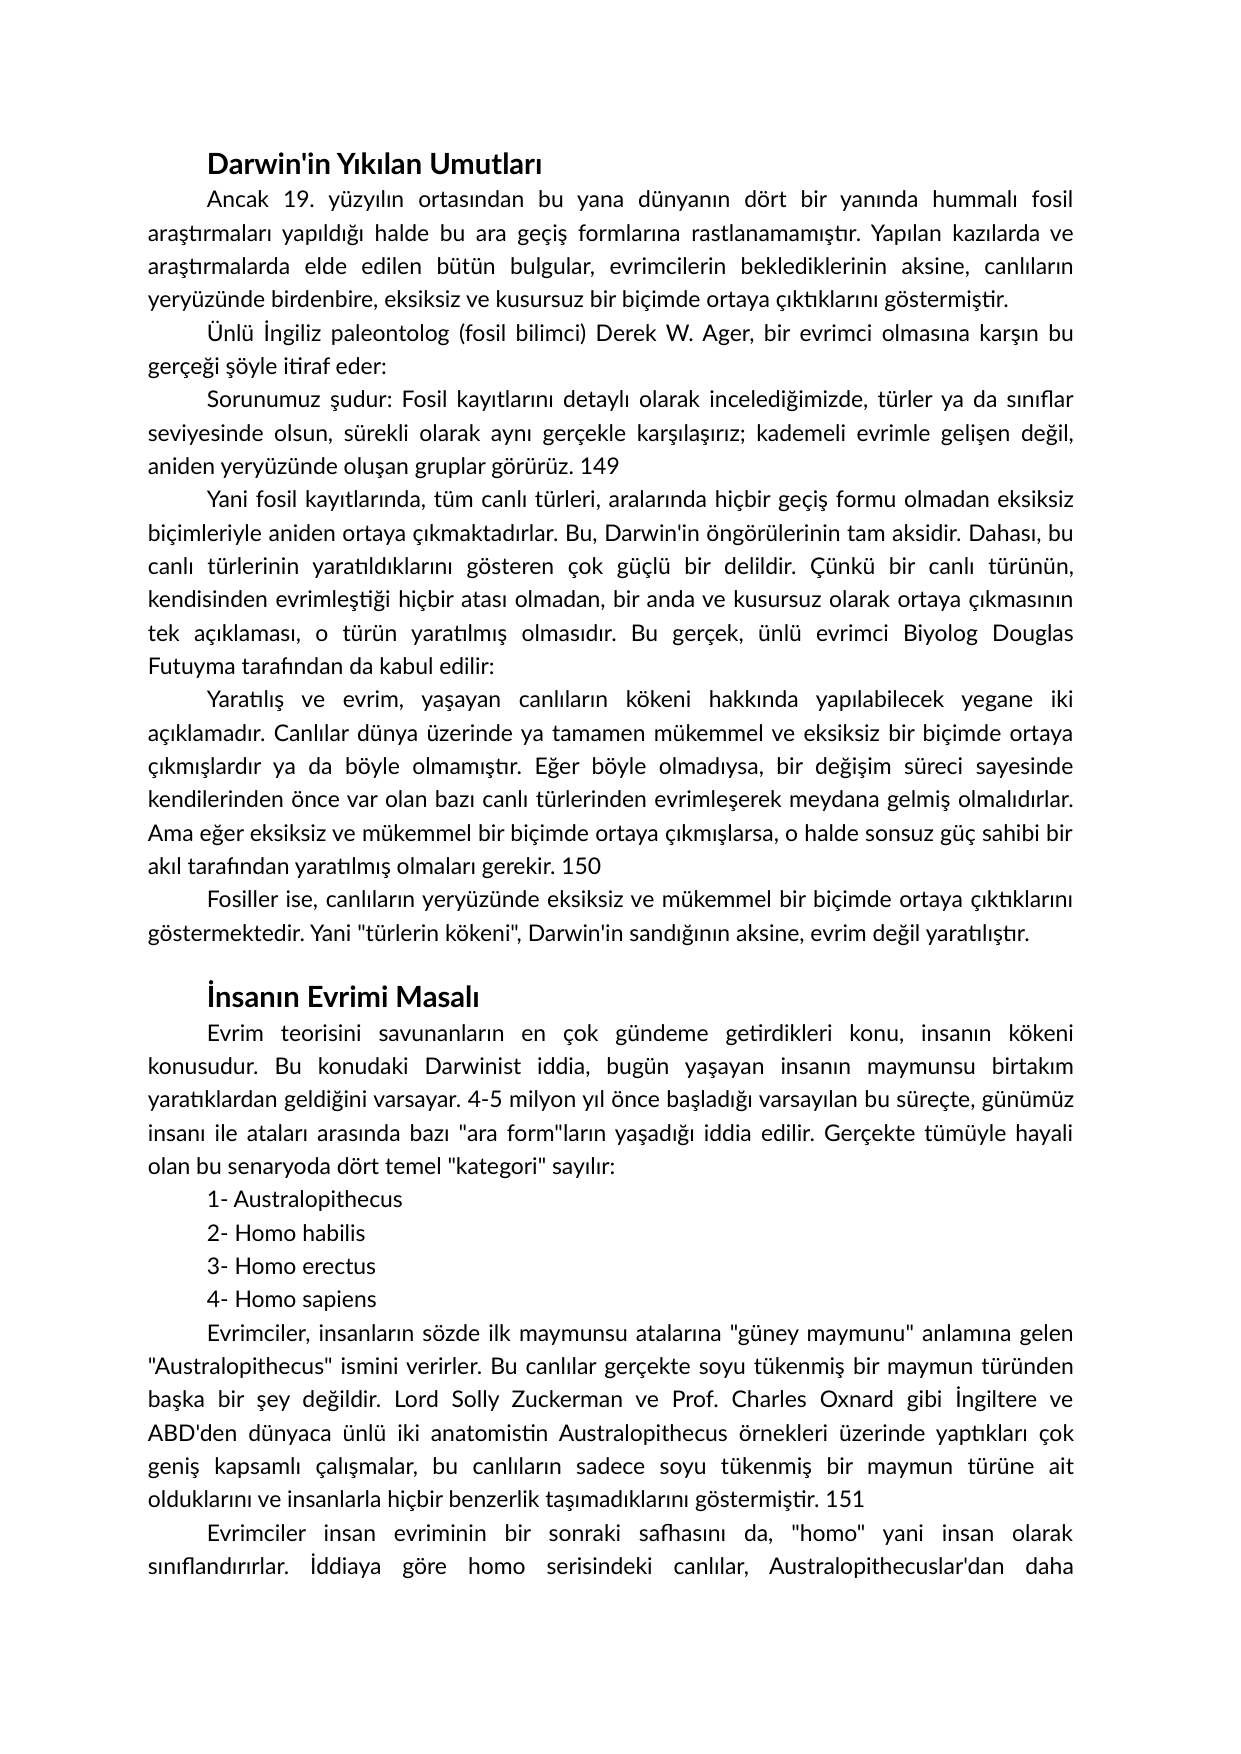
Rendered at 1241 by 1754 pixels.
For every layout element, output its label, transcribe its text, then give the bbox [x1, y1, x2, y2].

text Yaratılış ve evrim, yaşayan canlıların kökeni hakkında yapılabilecek yegane iki açıklamadır. Canlılar dünya üzerinde ya tamamen mükemmel ve eksiksiz bir biçimde ortaya çıkmışlardır ya da böyle olmamıştır. Eğer böyle olmadıysa, bir değişim süreci sayesinde kendilerinden önce var olan bazı canlı türlerinden evrimleşerek meydana gelmiş olmalıdırlar. Ama eğer eksiksiz ve mükemmel bir biçimde ortaya çıkmışlarsa, o halde sonsuz güç sahibi bir akıl tarafından yaratılmış olmaları gerekir. 150 [148, 681, 1075, 881]
text 1- Australopithecus [148, 1181, 1075, 1214]
text 4- Homo sapiens [148, 1281, 1075, 1314]
text İnsanın Evrimi Masalı [148, 981, 1075, 1014]
text 2- Homo habilis [148, 1214, 1075, 1248]
text Ancak 19. yüzyılın ortasından bu yana dünyanın dört bir yanında hummalı fosil araştırmaları yapıldığı halde bu ara geçiş formlarına rastlanamamıştır. Yapılan kazılarda ve araştırmalarda elde edilen bütün bulgular, evrimcilerin beklediklerinin aksine, canlıların yeryüzünde birdenbire, eksiksiz ve kusursuz bir biçimde ortaya çıktıklarını göstermiştir. [148, 181, 1075, 314]
text Evrim teorisini savunanların en çok gündeme getirdikleri konu, insanın kökeni konusudur. Bu konudaki Darwinist iddia, bugün yaşayan insanın maymunsu birtakım yaratıklardan geldiğini varsayar. 4-5 milyon yıl önce başladığı varsayılan bu süreçte, günümüz insanı ile ataları arasında bazı "ara form"ların yaşadığı iddia edilir. Gerçekte tümüyle hayali olan bu senaryoda dört temel "kategori" sayılır: [148, 1014, 1075, 1181]
text Yani fosil kayıtlarında, tüm canlı türleri, aralarında hiçbir geçiş formu olmadan eksiksiz biçimleriyle aniden ortaya çıkmaktadırlar. Bu, Darwin'in öngörülerinin tam aksidir. Dahası, bu canlı türlerinin yaratıldıklarını gösteren çok güçlü bir delildir. Çünkü bir canlı türünün, kendisinden evrimleştiği hiçbir atası olmadan, bir anda ve kusursuz olarak ortaya çıkmasının tek açıklaması, o türün yaratılmış olmasıdır. Bu gerçek, ünlü evrimci Biyolog Douglas Futuyma tarafından da kabul edilir: [148, 481, 1075, 681]
text Darwin'in Yıkılan Umutları [148, 148, 1075, 181]
text 3- Homo erectus [148, 1248, 1075, 1281]
text Fosiller ise, canlıların yeryüzünde eksiksiz ve mükemmel bir biçimde ortaya çıktıklarını göstermektedir. Yani "türlerin kökeni", Darwin'in sandığının aksine, evrim değil yaratılıştır. [148, 881, 1075, 948]
text Evrimciler, insanların sözde ilk maymunsu atalarına "güney maymunu" anlamına gelen "Australopithecus" ismini verirler. Bu canlılar gerçekte soyu tükenmiş bir maymun türünden başka bir şey değildir. Lord Solly Zuckerman ve Prof. Charles Oxnard gibi İngiltere ve ABD'den dünyaca ünlü iki anatomistin Australopithecus örnekleri üzerinde yaptıkları çok geniş kapsamlı çalışmalar, bu canlıların sadece soyu tükenmiş bir maymun türüne ait olduklarını ve insanlarla hiçbir benzerlik taşımadıklarını göstermiştir. 151 [148, 1314, 1075, 1514]
text Sorunumuz şudur: Fosil kayıtlarını detaylı olarak incelediğimizde, türler ya da sınıflar seviyesinde olsun, sürekli olarak aynı gerçekle karşılaşırız; kademeli evrimle gelişen değil, aniden yeryüzünde oluşan gruplar görürüz. 149 [148, 381, 1075, 481]
text Evrimciler insan evriminin bir sonraki safhasını da, "homo" yani insan olarak sınıflandırırlar. İddiaya göre homo serisindeki canlılar, Australopithecuslar'dan daha [148, 1514, 1075, 1581]
text Ünlü İngiliz paleontolog (fosil bilimci) Derek W. Ager, bir evrimci olmasına karşın bu gerçeği şöyle itiraf eder: [148, 314, 1075, 381]
